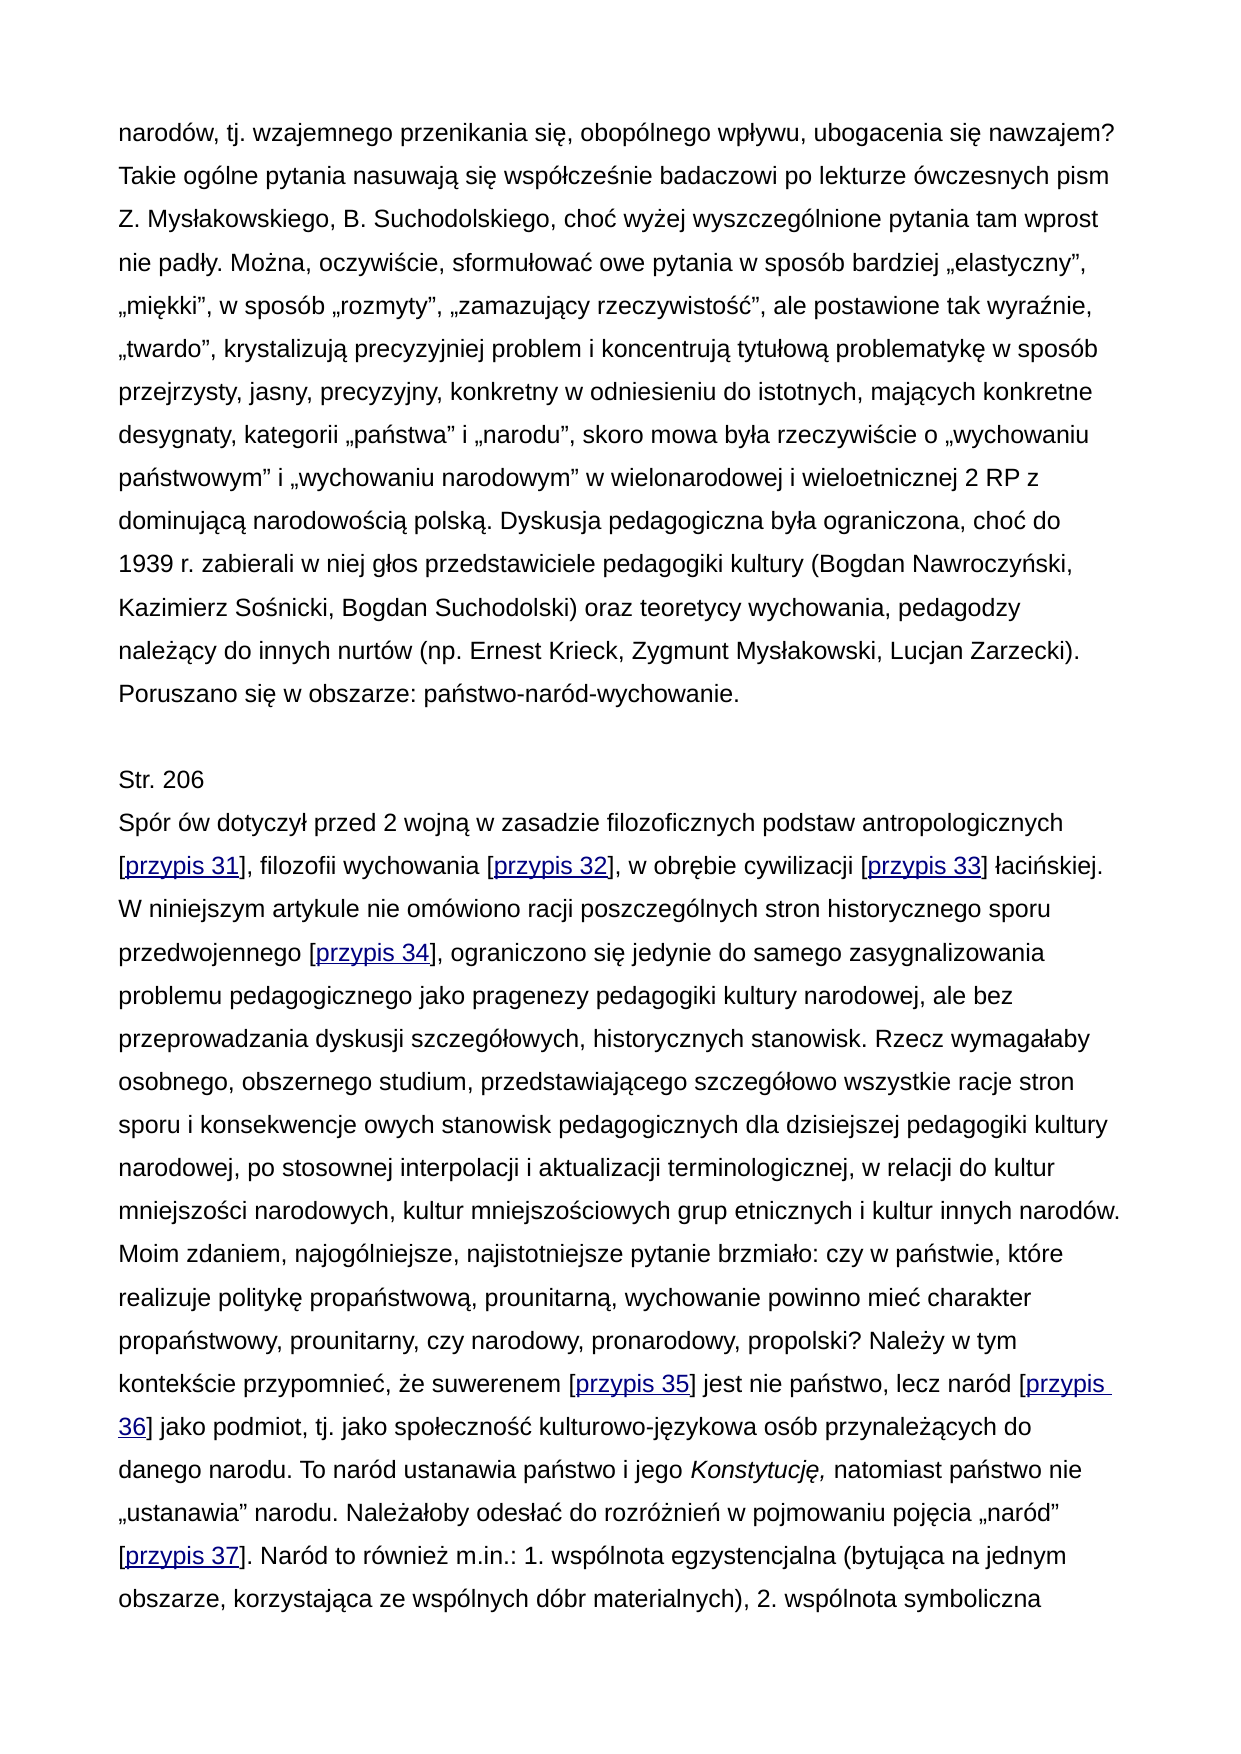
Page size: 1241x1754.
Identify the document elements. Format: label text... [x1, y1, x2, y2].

text Moim zdaniem, najogólniejsze, najistotniejsze pytanie brzmiało: czy w państwie, które realizuje politykę propaństwową, prounitarną, wychowanie powinno mieć charakter propaństwowy, prounitarny, czy narodowy, pronarodowy, propolski? Należy w tym kontekście przypomnieć, że suwerenem [przypis 35] jest nie państwo, lecz naród [przypis 36] jako podmiot, tj. jako społeczność kulturowo-językowa osób przynależących do danego narodu. To naród ustanawia państwo i jego Konstytucję, natomiast państwo nie „ustanawia” narodu. Należałoby odesłać do rozróżnień w pojmowaniu pojęcia „naród” [przypis 37]. Naród to również m.in.: 1. wspólnota egzystencjalna (bytująca na jednym obszarze, korzystająca ze wspólnych dóbr materialnych), 2. wspólnota symboliczna [118, 1239, 1122, 1613]
text Str. 206 [118, 765, 1122, 794]
text W niniejszym artykule nie omówiono racji poszczególnych stron historycznego sporu przedwojennego [przypis 34], ograniczono się jedynie do samego zasygnalizowania problemu pedagogicznego jako pragenezy pedagogiki kultury narodowej, ale bez przeprowadzania dyskusji szczegółowych, historycznych stanowisk. Rzecz wymagałaby osobnego, obszernego studium, przedstawiającego szczegółowo wszystkie racje stron sporu i konsekwencje owych stanowisk pedagogicznych dla dzisiejszej pedagogiki kultury narodowej, po stosownej interpolacji i aktualizacji terminologicznej, w relacji do kultur mniejszości narodowych, kultur mniejszościowych grup etnicznych i kultur innych narodów. [118, 894, 1122, 1225]
text Spór ów dotyczył przed 2 wojną w zasadzie filozoficznych podstaw antropologicznych [przypis 31], filozofii wychowania [przypis 32], w obrębie cywilizacji [przypis 33] łacińskiej. [118, 808, 1122, 880]
text narodów, tj. wzajemnego przenikania się, obopólnego wpływu, ubogacenia się nawzajem? Takie ogólne pytania nasuwają się współcześnie badaczowi po lekturze ówczesnych pism Z. Mysłakowskiego, B. Suchodolskiego, choć wyżej wyszczególnione pytania tam wprost nie padły. Można, oczywiście, sformułować owe pytania w sposób bardziej „elastyczny”, „miękki”, w sposób „rozmyty”, „zamazujący rzeczywistość”, ale postawione tak wyraźnie, „twardo”, krystalizują precyzyjniej problem i koncentrują tytułową problematykę w sposób przejrzysty, jasny, precyzyjny, konkretny w odniesieniu do istotnych, mających konkretne desygnaty, kategorii „państwa” i „narodu”, skoro mowa była rzeczywiście o „wychowaniu państwowym” i „wychowaniu narodowym” w wielonarodowej i wieloetnicznej 2 RP z dominującą narodowością polską. Dyskusja pedagogiczna była ograniczona, choć do 1939 r. zabierali w niej głos przedstawiciele pedagogiki kultury (Bogdan Nawroczyński, Kazimierz Sośnicki, Bogdan Suchodolski) oraz teoretycy wychowania, pedagodzy należący do innych nurtów (np. Ernest Krieck, Zygmunt Mysłakowski, Lucjan Zarzecki). Poruszano się w obszarze: państwo-naród-wychowanie. [118, 118, 1122, 707]
